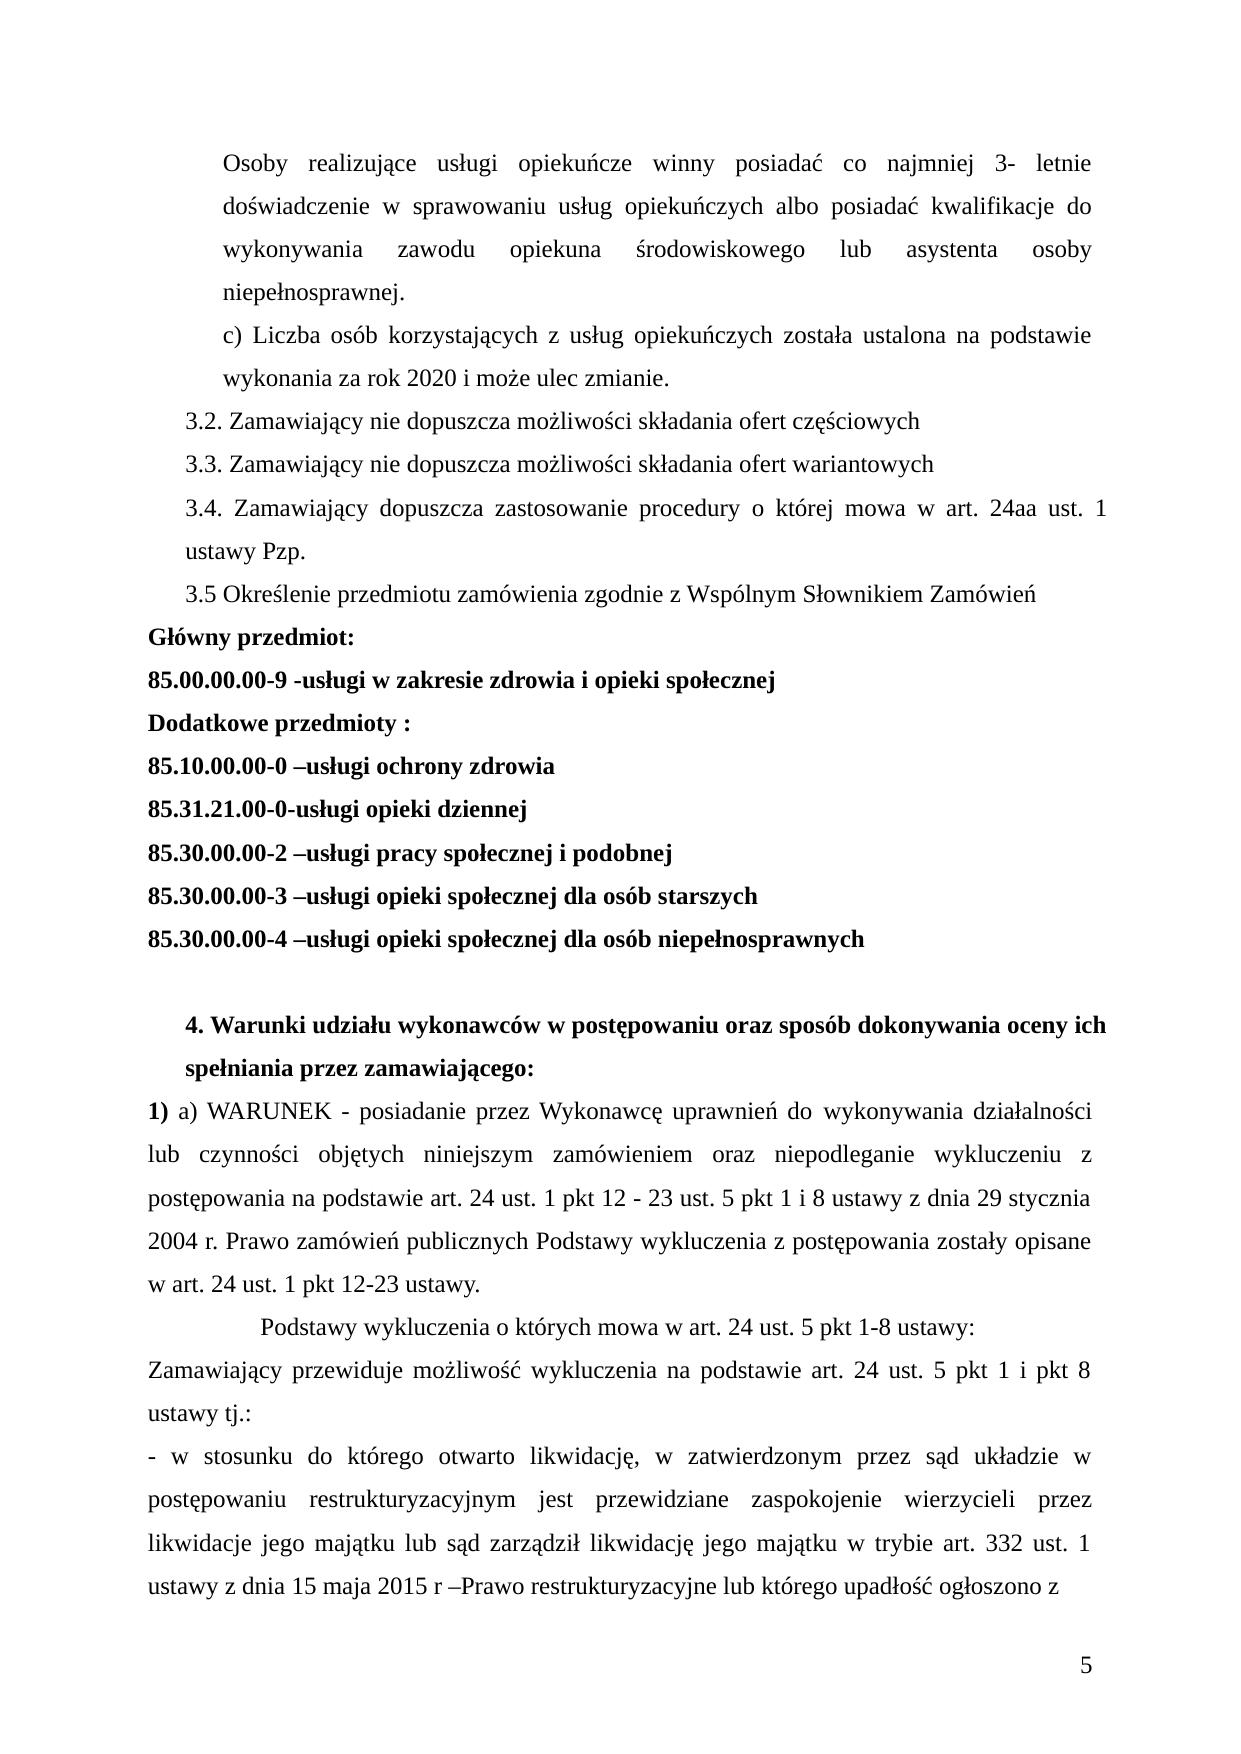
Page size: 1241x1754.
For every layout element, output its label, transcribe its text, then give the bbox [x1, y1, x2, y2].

text - w stosunku do którego otwarto likwidację, w zatwierdzonym przez sąd układzie w postępowaniu restrukturyzacyjnym jest przewidziane zaspokojenie wierzycieli przez likwidacje jego majątku lub sąd zarządził likwidację jego majątku w trybie art. 332 ust. 1 ustawy z dnia 15 maja 2015 r –Prawo restrukturyzacyjne lub którego upadłość ogłoszono z [148, 1441, 1092, 1599]
list Osoby realizujące usługi opiekuńcze winny posiadać co najmniej 3- letnie doświadczenie w sprawowaniu usług opiekuńczych albo posiadać kwalifikacje do wykonywania zawodu opiekuna środowiskowego lub asystenta osoby niepełnosprawnej. [185, 148, 1092, 306]
text 85.30.00.00-4 –usługi opieki społecznej dla osób niepełnosprawnych [148, 924, 1092, 953]
text 3.2. Zamawiający nie dopuszcza możliwości składania ofert częściowych [148, 406, 1107, 435]
text 85.31.21.00-0-usługi opieki dziennej [148, 794, 1092, 823]
text Dodatkowe przedmioty : [148, 708, 1092, 737]
text Zamawiający przewiduje możliwość wykluczenia na podstawie art. 24 ust. 5 pkt 1 i pkt 8 ustawy tj.: [148, 1355, 1092, 1427]
list 4. Warunki udziału wykonawców w postępowaniu oraz sposób dokonywania oceny ich spełniania przez zamawiającego: [148, 1010, 1107, 1082]
text Główny przedmiot: [148, 622, 1092, 651]
text 1) a) WARUNEK - posiadanie przez Wykonawcę uprawnień do wykonywania działalności lub czynności objętych niniejszym zamówieniem oraz niepodleganie wykluczeniu z postępowania na podstawie art. 24 ust. 1 pkt 12 - 23 ust. 5 pkt 1 i 8 ustawy z dnia 29 stycznia 2004 r. Prawo zamówień publicznych Podstawy wykluczenia z postępowania zostały opisane w art. 24 ust. 1 pkt 12-23 ustawy. [148, 1096, 1092, 1298]
list 3.5 Określenie przedmiotu zamówienia zgodnie z Wspólnym Słownikiem Zamówień [148, 579, 1107, 608]
text 85.30.00.00-3 –usługi opieki społecznej dla osób starszych [148, 881, 1092, 909]
list 3.4. Zamawiający dopuszcza zastosowanie procedury o której mowa w art. 24aa ust. 1 ustawy Pzp. [148, 493, 1107, 564]
list c) Liczba osób korzystających z usług opiekuńczych została ustalona na podstawie wykonania za rok 2020 i może ulec zmianie. [185, 320, 1092, 392]
list 3.3. Zamawiający nie dopuszcza możliwości składania ofert wariantowych [148, 449, 1107, 478]
text 85.00.00.00-9 -usługi w zakresie zdrowia i opieki społecznej [148, 665, 1092, 694]
list Podstawy wykluczenia o których mowa w art. 24 ust. 5 pkt 1-8 ustawy: [223, 1312, 1092, 1341]
text 85.10.00.00-0 –usługi ochrony zdrowia [148, 751, 1092, 780]
text 85.30.00.00-2 –usługi pracy społecznej i podobnej [148, 838, 1092, 866]
